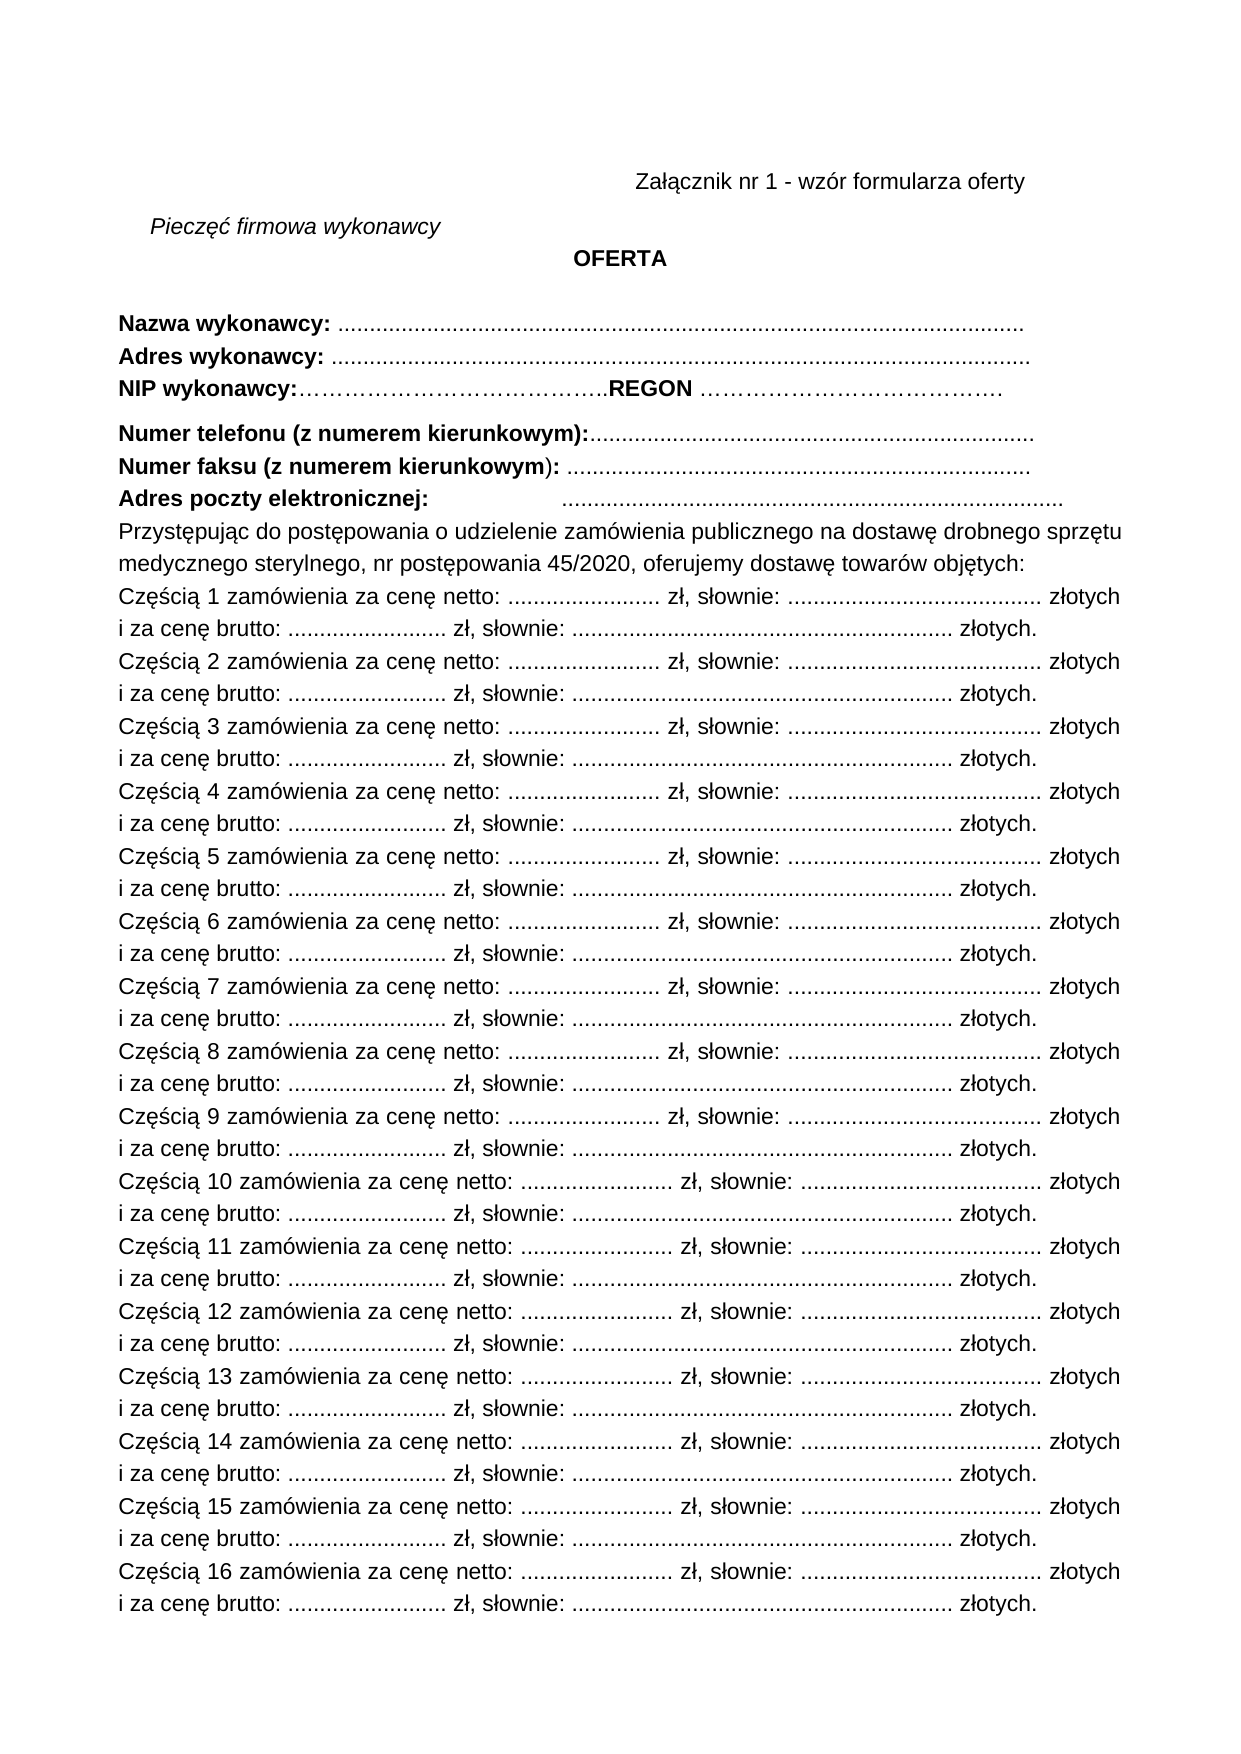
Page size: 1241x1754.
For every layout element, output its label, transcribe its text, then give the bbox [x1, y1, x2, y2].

text Częścią 13 zamówienia za cenę netto: ........................ zł, słownie: ...................................... złotych i za cenę brutto: ......................... zł, słownie: ............................................................ złotych. [118, 1358, 1122, 1423]
text Adres poczty elektronicznej: ............................................................................... [118, 481, 1122, 513]
text Częścią 11 zamówienia za cenę netto: ........................ zł, słownie: ...................................... złotych i za cenę brutto: ......................... zł, słownie: ............................................................ złotych. [118, 1228, 1122, 1293]
text Częścią 5 zamówienia za cenę netto: ........................ zł, słownie: ........................................ złotych i za cenę brutto: ......................... zł, słownie: ............................................................ złotych. [118, 838, 1122, 903]
text Częścią 10 zamówienia za cenę netto: ........................ zł, słownie: ...................................... złotych i za cenę brutto: ......................... zł, słownie: ............................................................ złotych. [118, 1163, 1122, 1228]
text Częścią 3 zamówienia za cenę netto: ........................ zł, słownie: ........................................ złotych i za cenę brutto: ......................... zł, słownie: ............................................................ złotych. [118, 708, 1122, 773]
text Częścią 16 zamówienia za cenę netto: ........................ zł, słownie: ...................................... złotych i za cenę brutto: ......................... zł, słownie: ............................................................ złotych. [118, 1553, 1122, 1618]
text Częścią 8 zamówienia za cenę netto: ........................ zł, słownie: ........................................ złotych i za cenę brutto: ......................... zł, słownie: ............................................................ złotych. [118, 1033, 1122, 1098]
text OFERTA [118, 241, 1122, 273]
text Częścią 2 zamówienia za cenę netto: ........................ zł, słownie: ........................................ złotych i za cenę brutto: ......................... zł, słownie: ............................................................ złotych. [118, 643, 1122, 708]
text Częścią 12 zamówienia za cenę netto: ........................ zł, słownie: ...................................... złotych i za cenę brutto: ......................... zł, słownie: ............................................................ złotych. [118, 1293, 1122, 1358]
text Częścią 7 zamówienia za cenę netto: ........................ zł, słownie: ........................................ złotych i za cenę brutto: ......................... zł, słownie: ............................................................ złotych. [118, 968, 1122, 1033]
text Częścią 6 zamówienia za cenę netto: ........................ zł, słownie: ........................................ złotych i za cenę brutto: ......................... zł, słownie: ............................................................ złotych. [118, 903, 1122, 968]
text NIP wykonawcy:…………………………………..REGON …………………………………. [118, 371, 1122, 403]
text Przystępując do postępowania o udzielenie zamówienia publicznego na dostawę drobnego sprzętu medycznego sterylnego, nr postępowania 45/2020, oferujemy dostawę towarów objętych: [118, 513, 1122, 578]
text Numer telefonu (z numerem kierunkowym):...................................................................... [118, 416, 1122, 448]
text Częścią 9 zamówienia za cenę netto: ........................ zł, słownie: ........................................ złotych i za cenę brutto: ......................... zł, słownie: ............................................................ złotych. [118, 1098, 1122, 1163]
text Załącznik nr 1 - wzór formularza oferty [118, 163, 1122, 196]
text Adres wykonawcy: .............................................................................................................. [118, 338, 1122, 371]
text Numer faksu (z numerem kierunkowym): ......................................................................... [118, 448, 1122, 481]
text Nazwa wykonawcy: ............................................................................................................ [118, 306, 1122, 338]
text Częścią 15 zamówienia za cenę netto: ........................ zł, słownie: ...................................... złotych i za cenę brutto: ......................... zł, słownie: ............................................................ złotych. [118, 1488, 1122, 1553]
text Częścią 1 zamówienia za cenę netto: ........................ zł, słownie: ........................................ złotych i za cenę brutto: ......................... zł, słownie: ............................................................ złotych. [118, 578, 1122, 643]
text Pieczęć firmowa wykonawcy [118, 208, 1122, 241]
text Częścią 14 zamówienia za cenę netto: ........................ zł, słownie: ...................................... złotych i za cenę brutto: ......................... zł, słownie: ............................................................ złotych. [118, 1423, 1122, 1488]
text Częścią 4 zamówienia za cenę netto: ........................ zł, słownie: ........................................ złotych i za cenę brutto: ......................... zł, słownie: ............................................................ złotych. [118, 773, 1122, 838]
